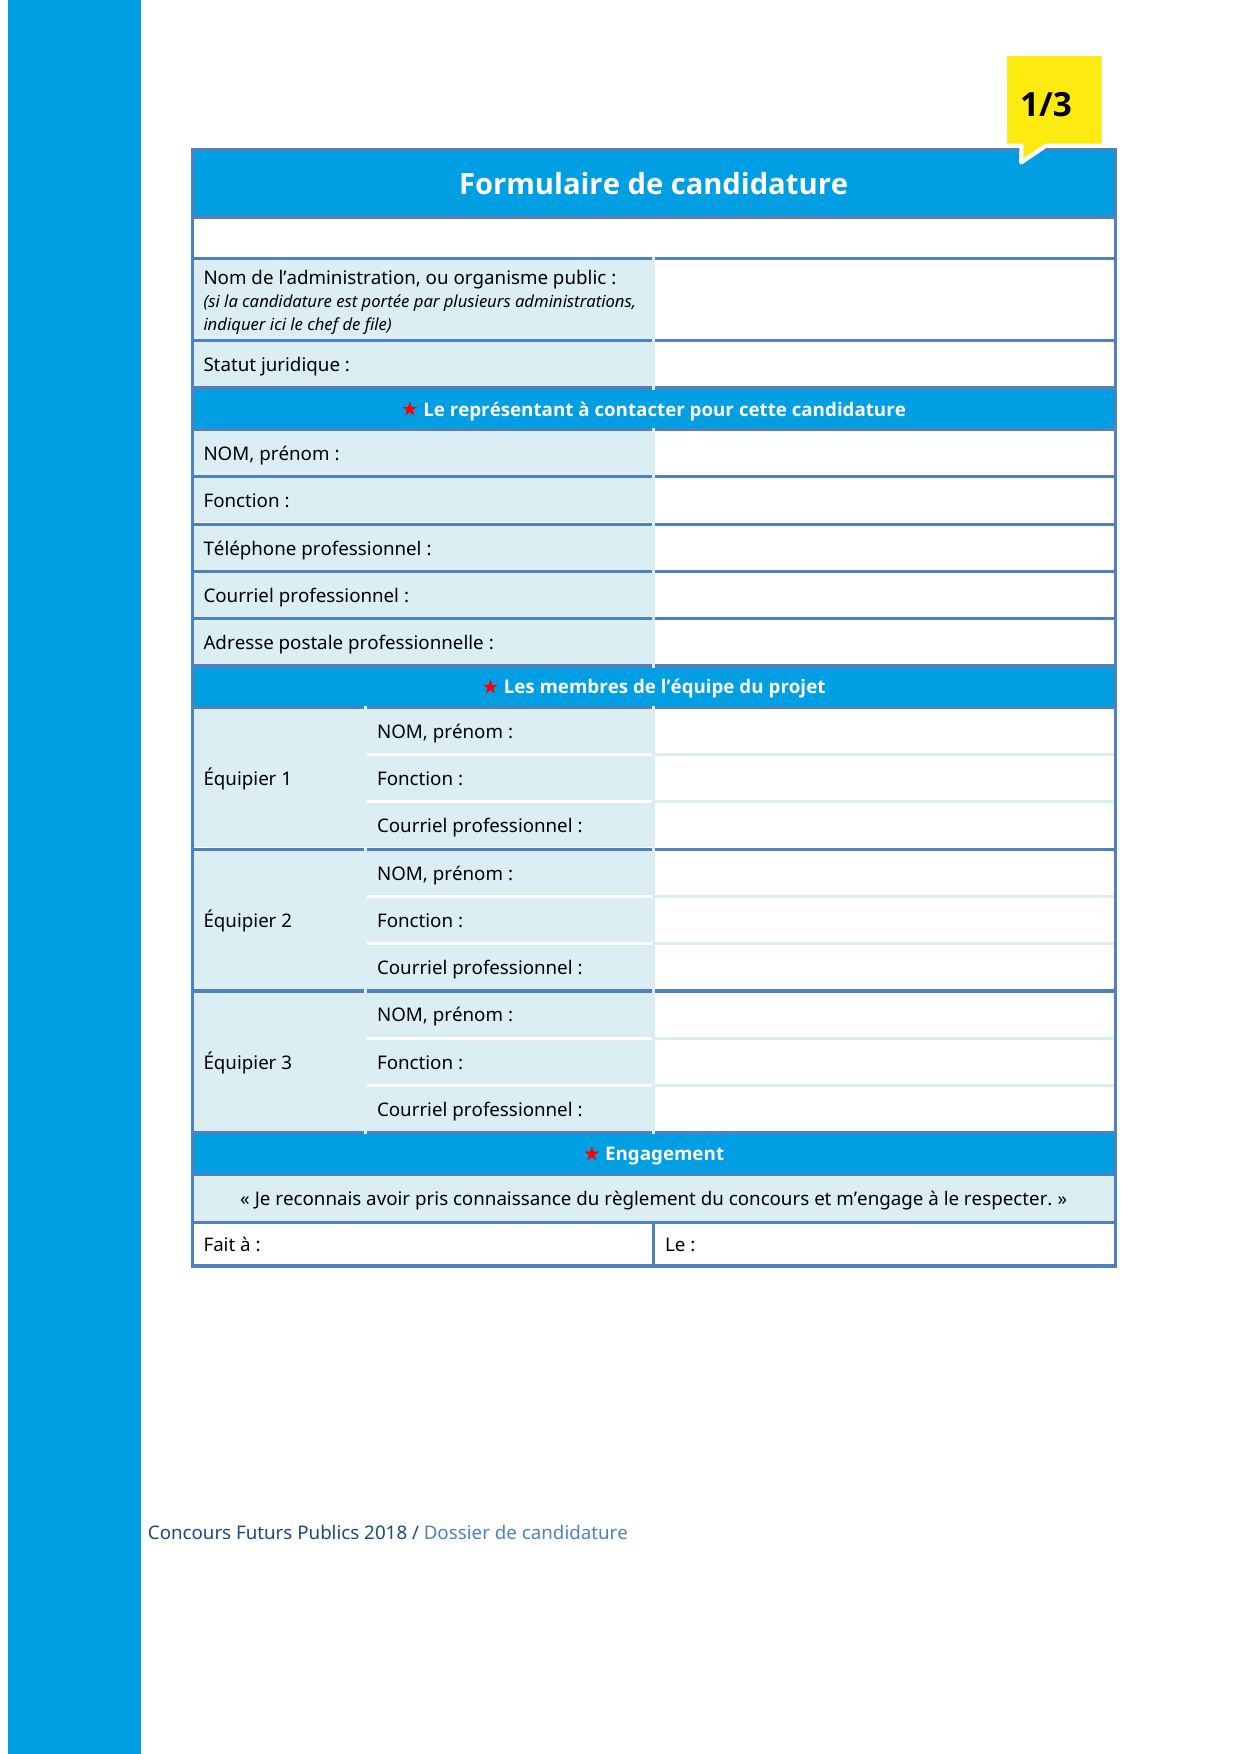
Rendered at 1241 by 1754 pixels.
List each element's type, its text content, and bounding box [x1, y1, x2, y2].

table_cell [655, 803, 1114, 847]
table_cell Courriel professionnel : [194, 573, 652, 617]
table_cell NOM, prénom : [194, 431, 652, 475]
table_cell Fonction : [367, 756, 652, 800]
table_cell [655, 620, 1114, 664]
table_cell « Je reconnais avoir pris connaissance du règlement du concours et m’engage à le respecter. » [194, 1176, 1114, 1221]
table_cell Téléphone professionnel : [194, 526, 652, 570]
table_cell Fait à : [194, 1224, 652, 1264]
table_cell Équipier 2 [194, 851, 364, 989]
table_cell [655, 478, 1114, 522]
table_cell NOM, prénom : [367, 709, 652, 753]
table_cell [655, 709, 1114, 753]
table_cell [655, 573, 1114, 617]
table_cell  Les membres de l’équipe du projet [194, 668, 1114, 706]
table_cell Équipier 3 [194, 993, 364, 1131]
table_header Formulaire de candidature [194, 151, 1114, 215]
table_cell Nom de l’administration, ou organisme public : (si la candidature est portée par plusieurs administrations, indiquer ici le chef de file) [194, 260, 652, 339]
table_cell Fonction : [194, 478, 652, 522]
table_cell [655, 945, 1114, 989]
table_cell Courriel professionnel : [367, 945, 652, 989]
table_cell Équipier 1 [194, 709, 364, 847]
table_cell Le : [655, 1224, 1114, 1264]
table_cell Statut juridique : [194, 342, 652, 386]
table_cell Fonction : [367, 898, 652, 942]
table_cell NOM, prénom : [367, 851, 652, 895]
table_cell  Engagement [194, 1134, 1114, 1173]
table_cell NOM, prénom : [367, 993, 652, 1037]
table_cell  Le représentant à contacter pour cette candidature [194, 390, 1114, 428]
table_cell [655, 898, 1114, 942]
table_cell [655, 1087, 1114, 1131]
table_cell [655, 342, 1114, 386]
table_cell [655, 1040, 1114, 1084]
table_cell [194, 219, 1114, 257]
table_cell Fonction : [367, 1040, 652, 1084]
table_cell Courriel professionnel : [367, 1087, 652, 1131]
table_cell [655, 851, 1114, 895]
table_cell [655, 756, 1114, 800]
table_cell [655, 260, 1114, 339]
table_cell Adresse postale professionnelle : [194, 620, 652, 664]
table_cell [655, 431, 1114, 475]
table_cell [655, 526, 1114, 570]
table_cell Courriel professionnel : [367, 803, 652, 847]
table_cell [655, 993, 1114, 1037]
